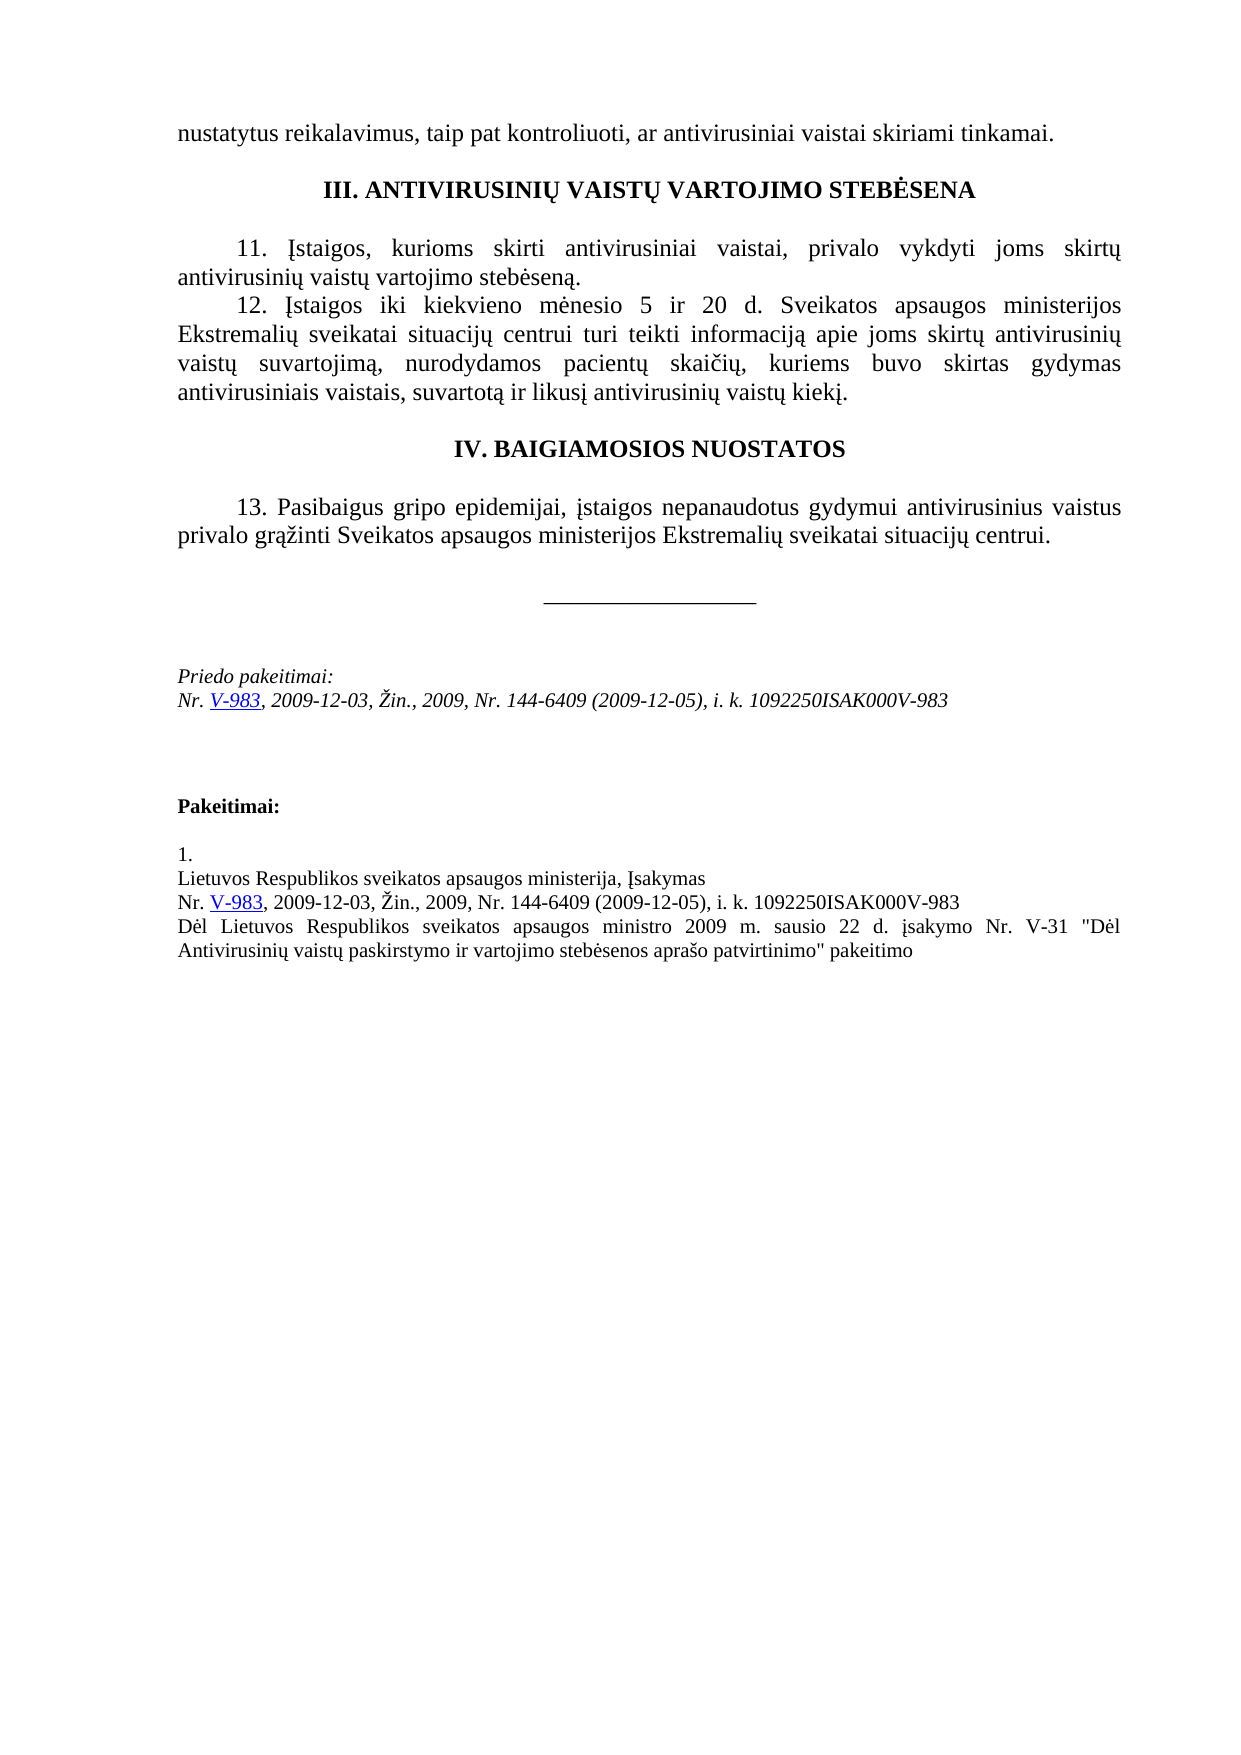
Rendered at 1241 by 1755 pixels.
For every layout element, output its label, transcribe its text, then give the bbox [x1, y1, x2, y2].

text Priedo pakeitimai: [177, 664, 1122, 688]
text 12. Įstaigos iki kiekvieno mėnesio 5 ir 20 d. Sveikatos apsaugos ministerijos Ekstremalių sveikatai situacijų centrui turi teikti informaciją apie joms skirtų antivirusinių vaistų suvartojimą, nurodydamos pacientų skaičių, kuriems buvo skirtas gydymas antivirusiniais vaistais, suvartotą ir likusį antivirusinių vaistų kiekį. [177, 291, 1122, 406]
text 13. Pasibaigus gripo epidemijai, įstaigos nepanaudotus gydymui antivirusinius vaistus privalo grąžinti Sveikatos apsaugos ministerijos Ekstremalių sveikatai situacijų centrui. [177, 492, 1122, 549]
text IV. BAIGIAMOSIOS NUOSTATOS [177, 434, 1122, 463]
text Dėl Lietuvos Respublikos sveikatos apsaugos ministro 2009 m. sausio 22 d. įsakymo Nr. V-31 "Dėl Antivirusinių vaistų paskirstymo ir vartojimo stebėsenos aprašo patvirtinimo" pakeitimo [177, 914, 1122, 962]
text 1. [177, 842, 1122, 866]
text 11. Įstaigos, kurioms skirti antivirusiniai vaistai, privalo vykdyti joms skirtų antivirusinių vaistų vartojimo stebėseną. [177, 233, 1122, 291]
text Nr. V-983, 2009-12-03, Žin., 2009, Nr. 144-6409 (2009-12-05), i. k. 1092250ISAK000V-983 [177, 688, 1122, 712]
text _________________ [177, 578, 1122, 607]
text nustatytus reikalavimus, taip pat kontroliuoti, ar antivirusiniai vaistai skiriami tinkamai. [177, 118, 1122, 147]
text Lietuvos Respublikos sveikatos apsaugos ministerija, Įsakymas [177, 866, 1122, 890]
text Pakeitimai: [177, 794, 1122, 818]
text Nr. V-983, 2009-12-03, Žin., 2009, Nr. 144-6409 (2009-12-05), i. k. 1092250ISAK000V-983 [177, 890, 1122, 914]
text III. ANTIVIRUSINIŲ VAISTŲ VARTOJIMO STEBĖSENA [177, 176, 1122, 204]
